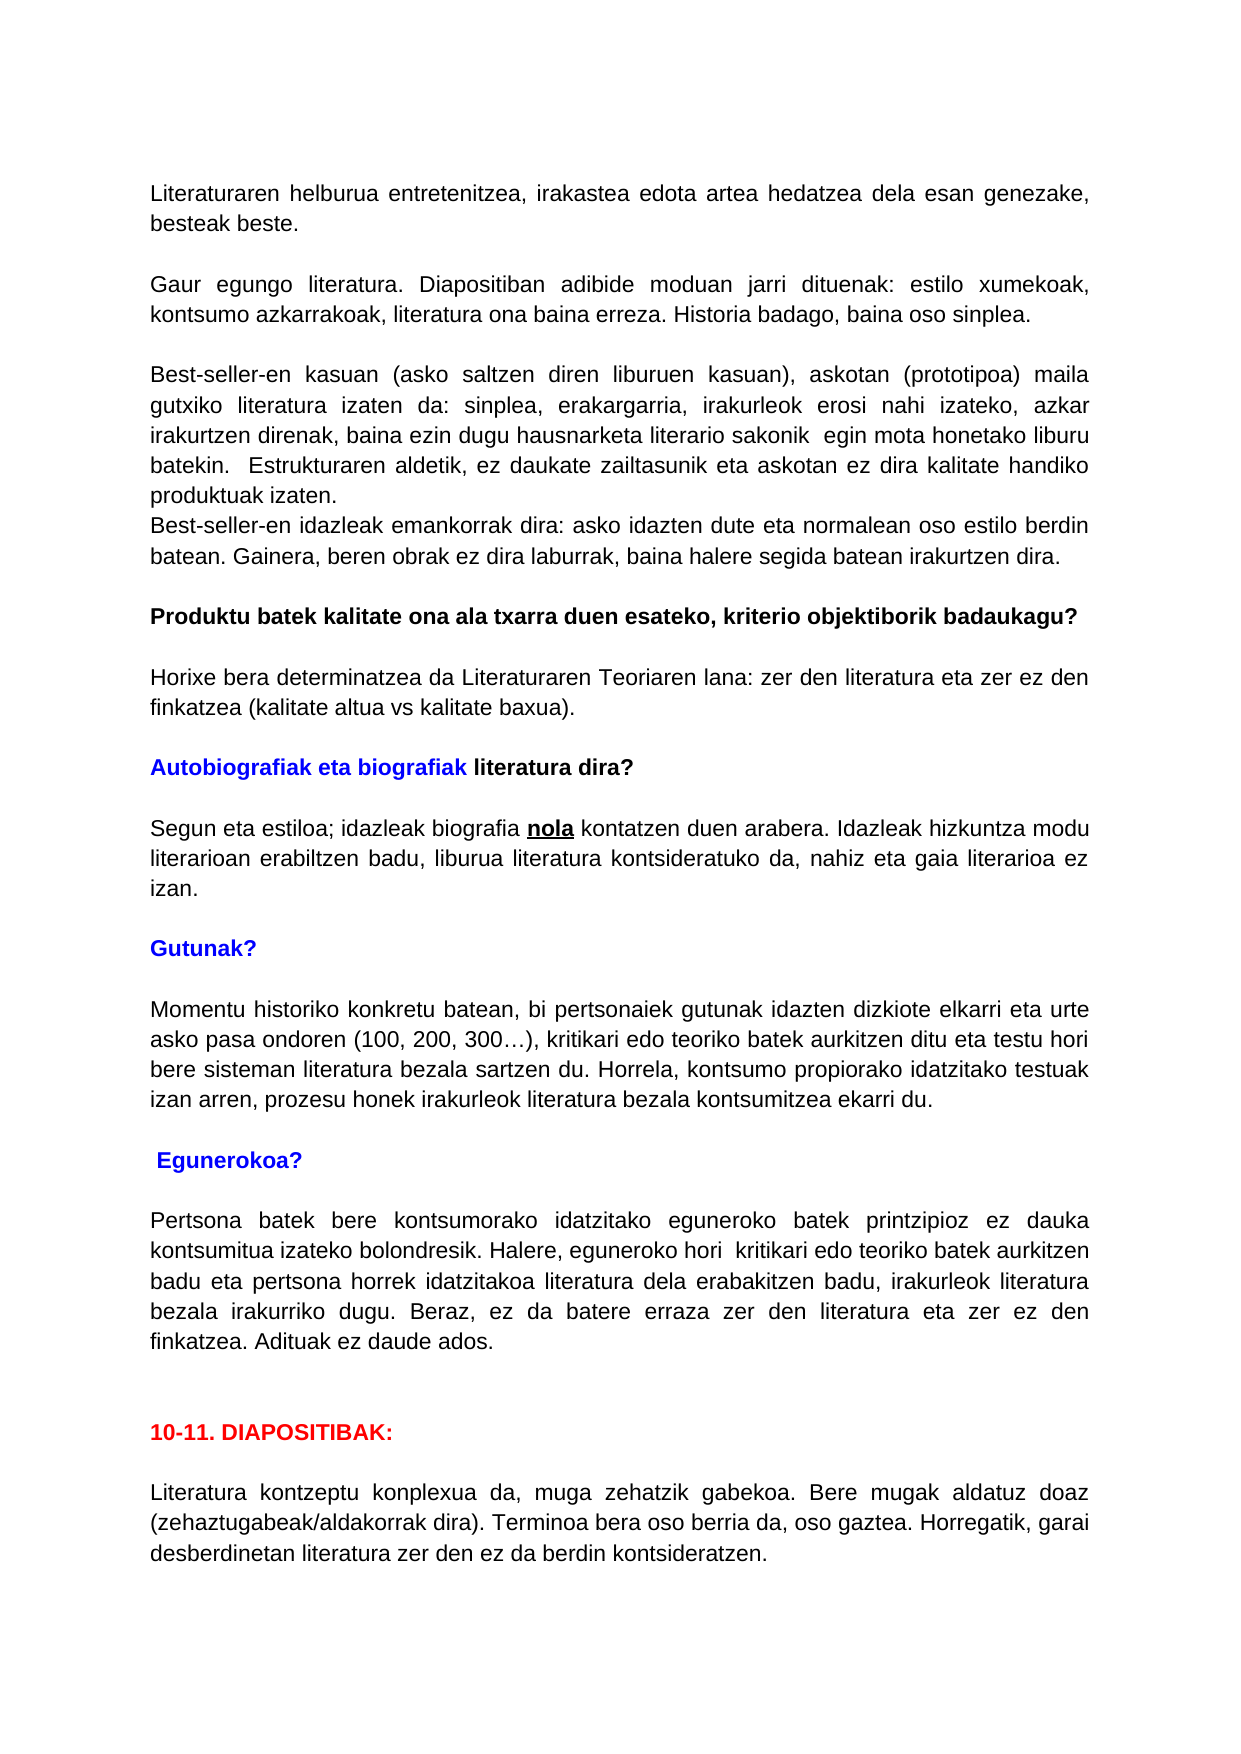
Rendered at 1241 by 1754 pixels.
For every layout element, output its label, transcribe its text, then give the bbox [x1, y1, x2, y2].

text Gaur egungo literatura. Diapositiban adibide moduan jarri dituenak: estilo xumekoak, kontsumo azkarrakoak, literatura ona baina erreza. Historia badago, baina oso sinplea. [150, 271, 1090, 327]
text Gutunak? [150, 935, 1090, 962]
text Egunerokoa? [150, 1147, 1090, 1173]
text Produktu batek kalitate ona ala txarra duen esateko, kriterio objektiborik badaukagu? [150, 603, 1090, 629]
text Horixe bera determinatzea da Literaturaren Teoriaren lana: zer den literatura eta zer ez den finkatzea (kalitate altua vs kalitate baxua). [150, 663, 1090, 720]
text Literaturaren helburua entretenitzea, irakastea edota artea hedatzea dela esan genezake, besteak beste. [150, 180, 1090, 237]
text Autobiografiak eta biografiak literatura dira? [150, 754, 1090, 781]
text Momentu historiko konkretu batean, bi pertsonaiek gutunak idazten dizkiote elkarri eta urte asko pasa ondoren (100, 200, 300…), kritikari edo teoriko batek aurkitzen ditu eta testu hori bere sisteman literatura bezala sartzen du. Horrela, kontsumo propiorako idatzitako testuak izan arren, prozesu honek irakurleok literatura bezala kontsumitzea ekarri du. [150, 996, 1090, 1113]
text Literatura kontzeptu konplexua da, muga zehatzik gabekoa. Bere mugak aldatuz doaz (zehaztugabeak/aldakorrak dira). Terminoa bera oso berria da, oso gaztea. Horregatik, garai desberdinetan literatura zer den ez da berdin kontsideratzen. [150, 1479, 1090, 1566]
text Best-seller-en idazleak emankorrak dira: asko idazten dute eta normalean oso estilo berdin batean. Gainera, beren obrak ez dira laburrak, baina halere segida batean irakurtzen dira. [150, 512, 1090, 569]
text 10-11. DIAPOSITIBAK: [150, 1419, 1090, 1445]
text Pertsona batek bere kontsumorako idatzitako eguneroko batek printzipioz ez dauka kontsumitua izateko bolondresik. Halere, eguneroko hori kritikari edo teoriko batek aurkitzen badu eta pertsona horrek idatzitakoa literatura dela erabakitzen badu, irakurleok literatura bezala irakurriko dugu. Beraz, ez da batere erraza zer den literatura eta zer ez den finkatzea. Adituak ez daude ados. [150, 1207, 1090, 1354]
text Segun eta estiloa; idazleak biografia nola kontatzen duen arabera. Idazleak hizkuntza modu literarioan erabiltzen badu, liburua literatura kontsideratuko da, nahiz eta gaia literarioa ez izan. [150, 814, 1090, 901]
text Best-seller-en kasuan (asko saltzen diren liburuen kasuan), askotan (prototipoa) maila gutxiko literatura izaten da: sinplea, erakargarria, irakurleok erosi nahi izateko, azkar irakurtzen direnak, baina ezin dugu hausnarketa literario sakonik egin mota honetako liburu batekin. Estrukturaren aldetik, ez daukate zailtasunik eta askotan ez dira kalitate handiko produktuak izaten. [150, 361, 1090, 509]
